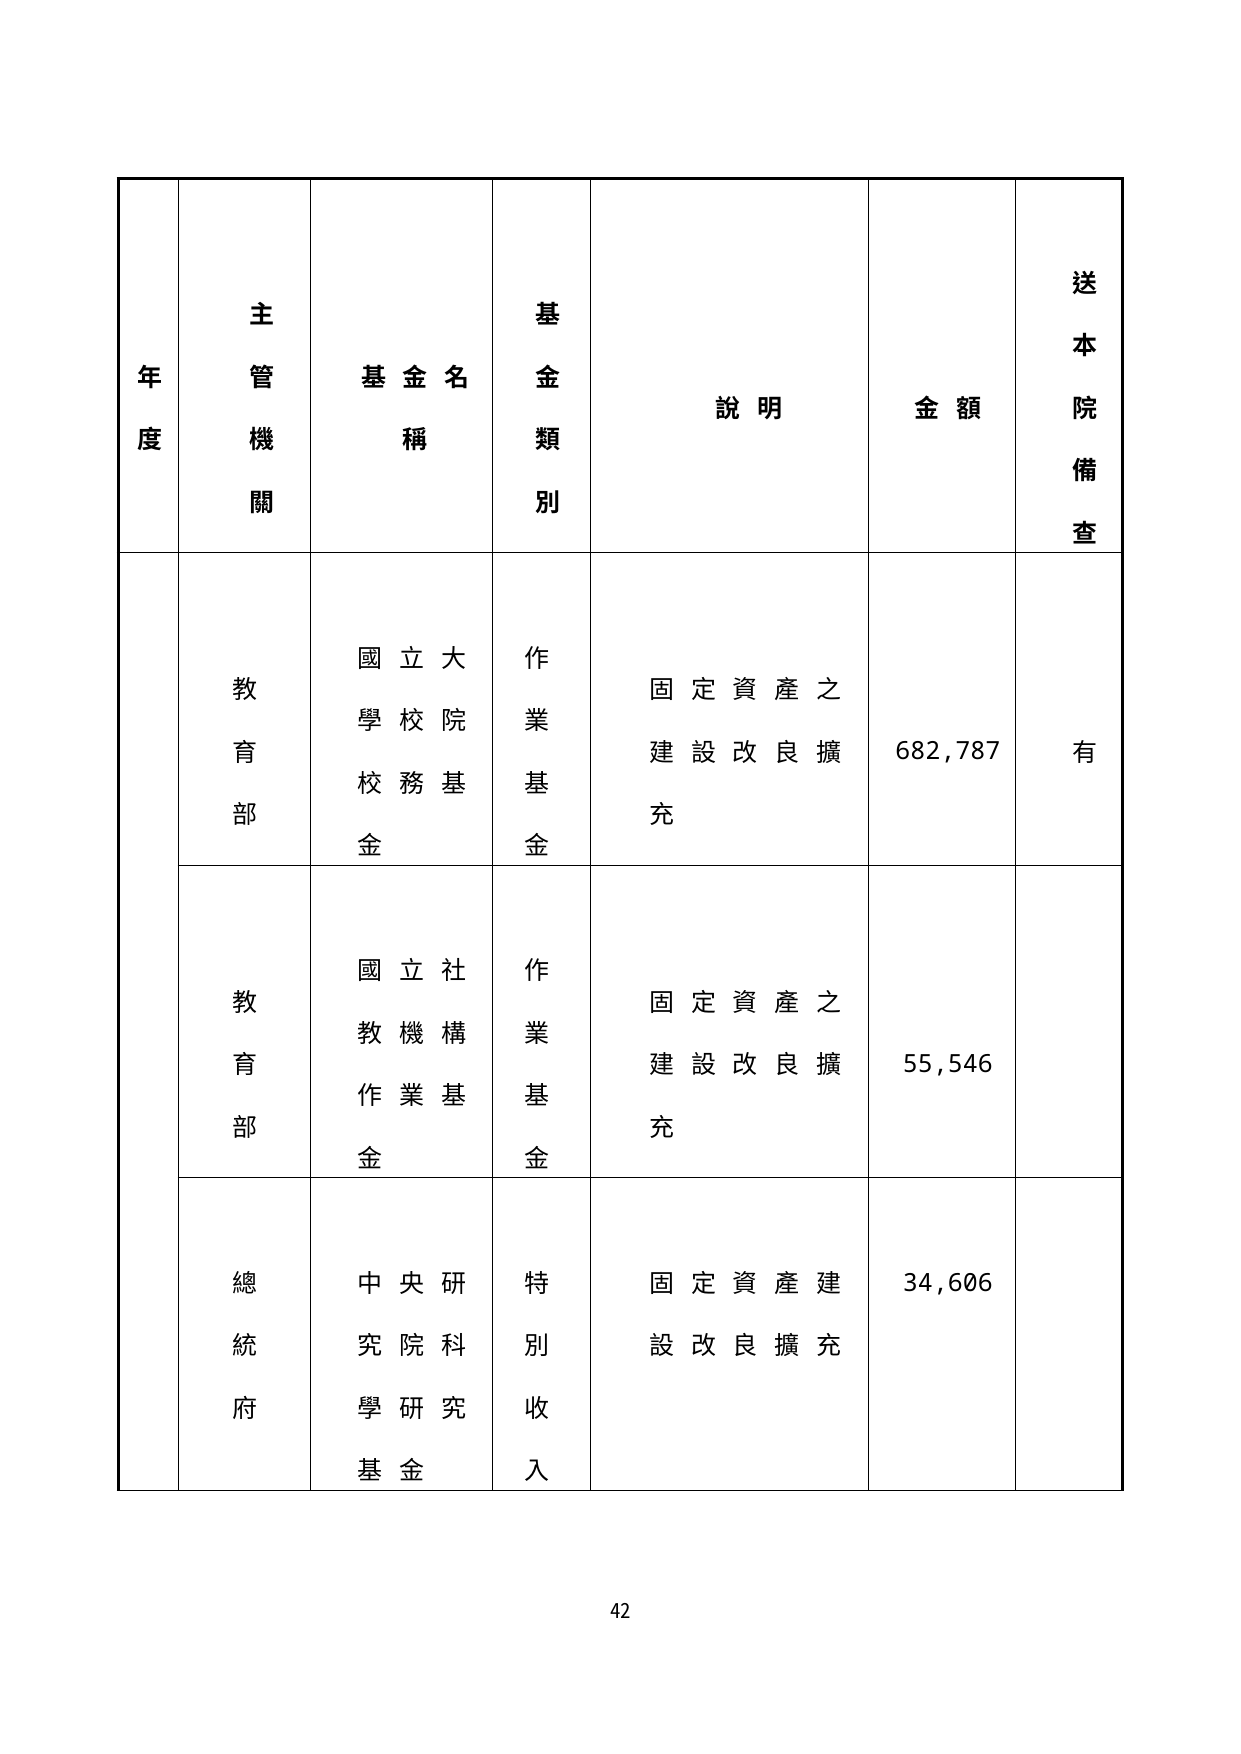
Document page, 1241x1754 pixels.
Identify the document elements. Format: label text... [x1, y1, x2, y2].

table_header 說明 [591, 180, 868, 552]
table_cell 有 [1016, 553, 1121, 865]
table_cell 作業基金 [493, 866, 590, 1177]
table_cell 國立大學校院校務基金 [311, 553, 492, 865]
table_cell 教育部 [179, 866, 310, 1177]
table_header 基金類別 [493, 180, 590, 552]
table_cell [1016, 1178, 1121, 1490]
table_cell 固定資產建設改良擴充 [591, 1178, 868, 1490]
table_cell 55,546 [869, 866, 1015, 1177]
table_cell 教育部 [179, 553, 310, 865]
table_header 年度 [120, 180, 178, 552]
table_cell [120, 553, 178, 1490]
table_cell 總統府 [179, 1178, 310, 1490]
table_header 主管機關 [179, 180, 310, 552]
table_cell 固定資產之建設改良擴充 [591, 866, 868, 1177]
table_cell 固定資產之建設改良擴充 [591, 553, 868, 865]
table_cell 中央研究院科學研究基金 [311, 1178, 492, 1490]
table_header 送本院備查 [1016, 180, 1121, 552]
table_cell 作業基金 [493, 553, 590, 865]
table_cell 特別收入 [493, 1178, 590, 1490]
table_cell 國立社教機構作業基金 [311, 866, 492, 1177]
table_cell 682,787 [869, 553, 1015, 865]
table_header 基金名稱 [311, 180, 492, 552]
table_cell [1016, 866, 1121, 1177]
table_cell 34,606 [869, 1178, 1015, 1490]
table_header 金額 [869, 180, 1015, 552]
